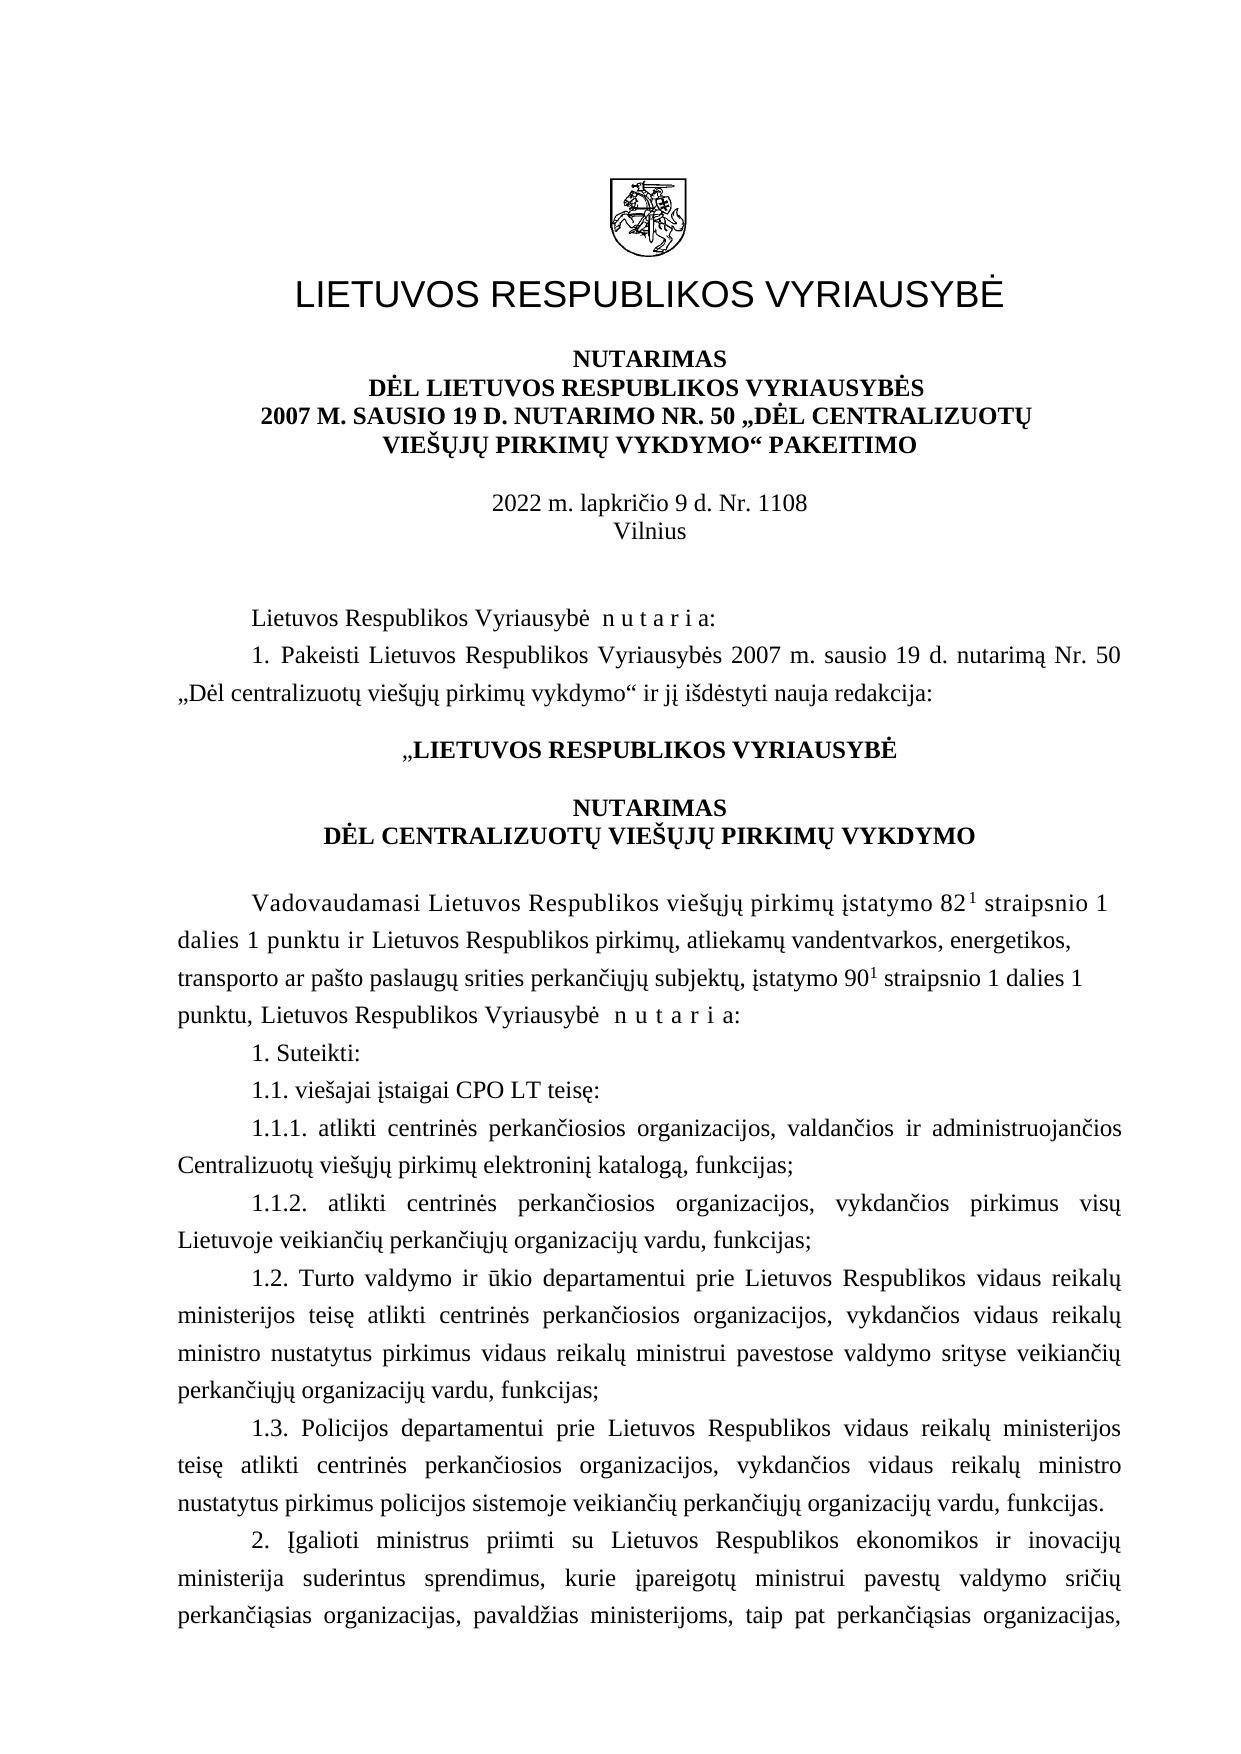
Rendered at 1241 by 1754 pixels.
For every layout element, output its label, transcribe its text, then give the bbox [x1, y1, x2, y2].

text Lietuvos Respublikos Vyriausybė [177, 272, 1122, 315]
text 1. Pakeisti Lietuvos Respublikos Vyriausybės 2007 m. sausio 19 d. nutarimą Nr. 50 „Dėl centralizuotų viešųjų pirkimų vykdymo“ ir jį išdėstyti nauja redakcija: [177, 631, 1122, 706]
text 1.1. viešajai įstaigai CPO LT teisę: [177, 1066, 1122, 1104]
text 1.2. Turto valdymo ir ūkio departamentui prie Lietuvos Respublikos vidaus reikalų ministerijos teisę atlikti centrinės perkančiosios organizacijos, vykdančios vidaus reikalų ministro nustatytus pirkimus vidaus reikalų ministrui pavestose valdymo srityse veikiančių perkančiųjų organizacijų vardu, funkcijas; [177, 1254, 1122, 1404]
text viešųjų pirkimų vykdymo“ PAKEiTIMO [177, 430, 1122, 459]
text 1. Suteikti: [177, 1029, 1122, 1066]
text 1.3. Policijos departamentui prie Lietuvos Respublikos vidaus reikalų ministerijos teisę atlikti centrinės perkančiosios organizacijos, vykdančios vidaus reikalų ministro nustatytus pirkimus policijos sistemoje veikiančių perkančiųjų organizacijų vardu, funkcijas. [177, 1404, 1122, 1516]
text Vilnius [177, 516, 1122, 545]
text 2022 m. lapkričio 9 d. Nr. 1108 [177, 488, 1122, 516]
text Dėl centralizuotų viešųjų pirkimų vykdymo [177, 821, 1122, 850]
text 1.1.2. atlikti centrinės perkančiosios organizacijos, vykdančios pirkimus visų Lietuvoje veikiančių perkančiųjų organizacijų vardu, funkcijas; [177, 1179, 1122, 1254]
text 1.1.1. atlikti centrinės perkančiosios organizacijos, valdančios ir administruojančios Centralizuotų viešųjų pirkimų elektroninį katalogą, funkcijas; [177, 1104, 1122, 1179]
text Vadovaudamasi Lietuvos Respublikos viešųjų pirkimų įstatymo 821 straipsnio 1 dalies 1 punktu ir Lietuvos Respublikos pirkimų, atliekamų vandentvarkos, energetikos, transporto ar pašto paslaugų srities perkančiųjų subjektų, įstatymo 901 straipsnio 1 dalies 1 punktu, Lietuvos Respublikos Vyriausybė nutaria: [177, 879, 1122, 1029]
text Lietuvos Respublikos Vyriausybė n u t a r i a: [177, 603, 1122, 631]
text „LIETUVOS RESPUBLIKOS VYRIAUSYBĖ [177, 735, 1122, 764]
text nutarimas [177, 793, 1122, 821]
text Dėl lietuvos respublikos vyriausybės 2007 m. sausio 19 d. nutarimo Nr. 50 „DĖL centralizuotų [177, 373, 1122, 430]
text 2. Įgalioti ministrus priimti su Lietuvos Respublikos ekonomikos ir inovacijų ministerija suderintus sprendimus, kurie įpareigotų ministrui pavestų valdymo sričių perkančiąsias organizacijas, pavaldžias ministerijoms, taip pat perkančiąsias organizacijas, [177, 1516, 1122, 1629]
text nutarimas [177, 344, 1122, 373]
